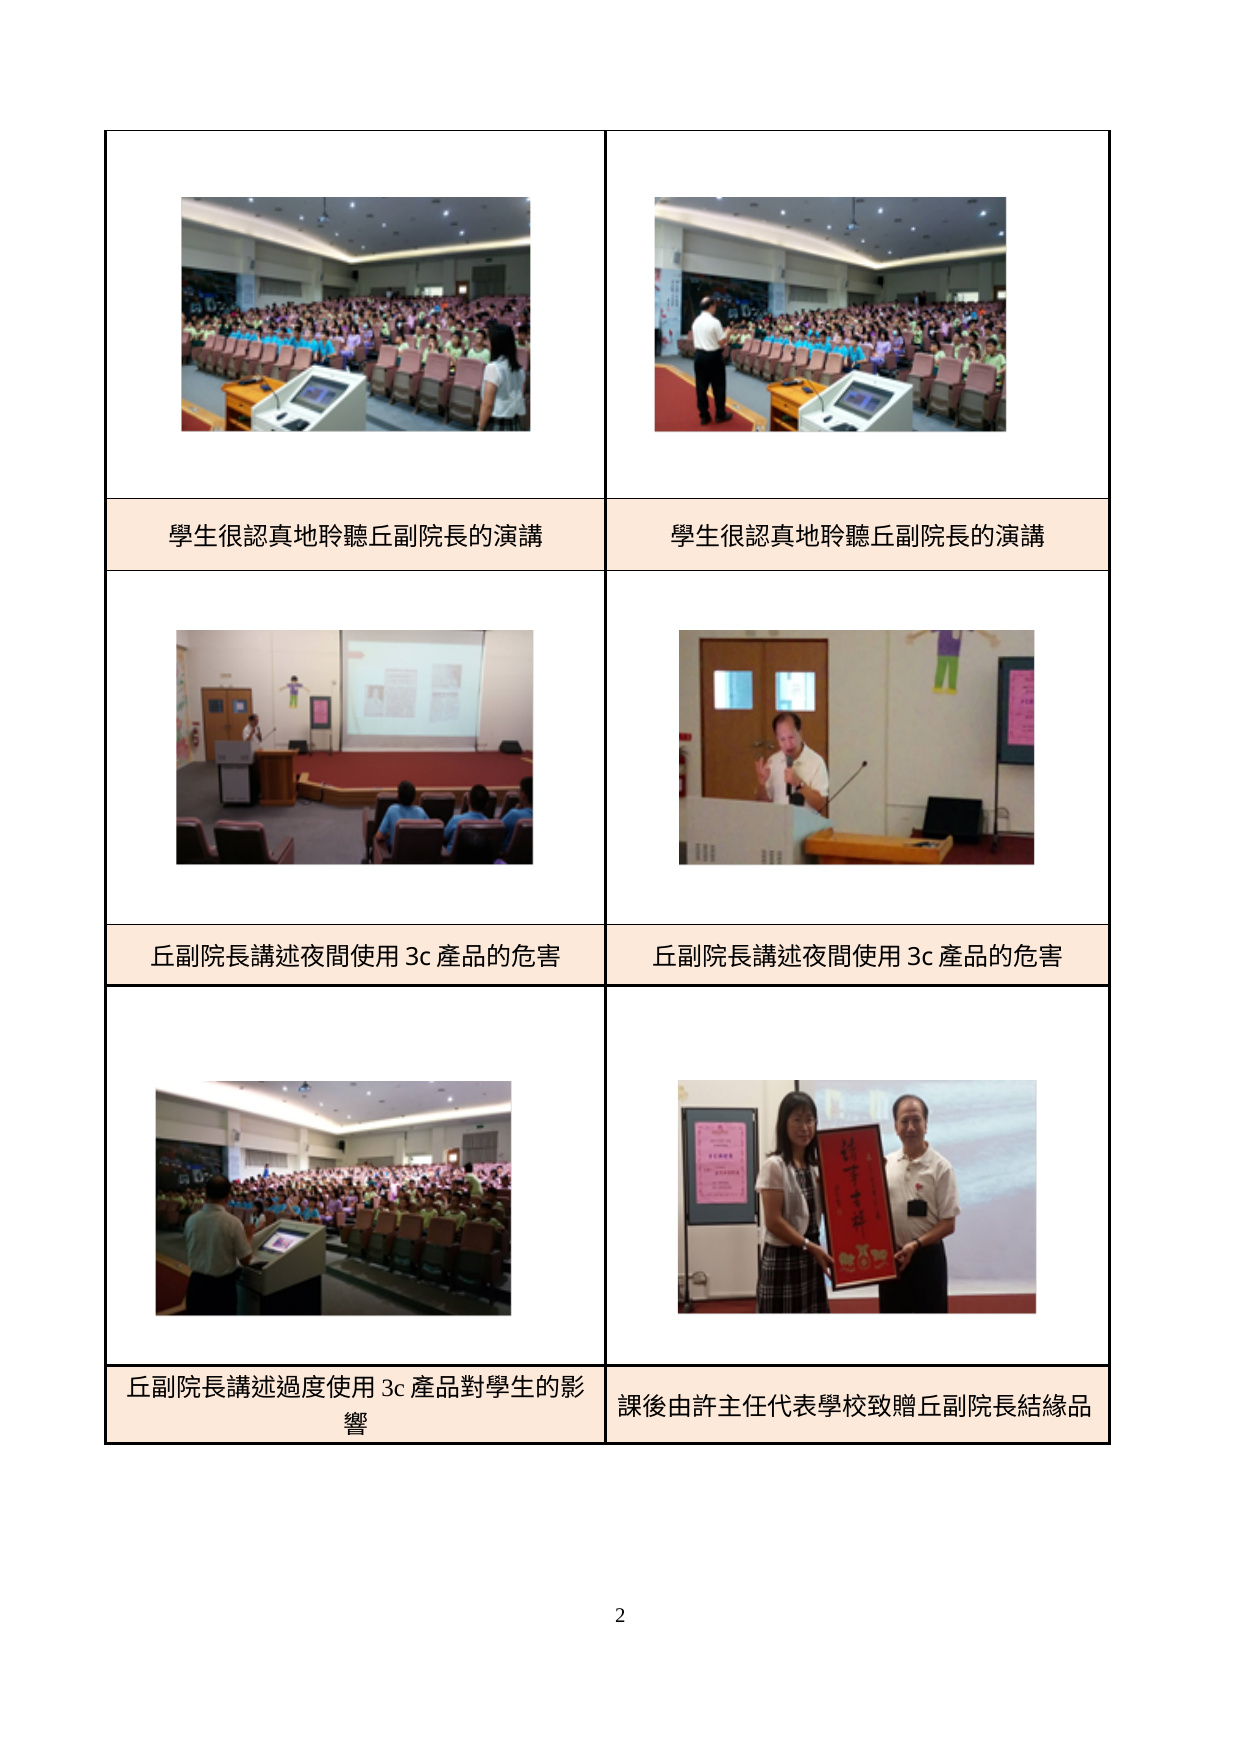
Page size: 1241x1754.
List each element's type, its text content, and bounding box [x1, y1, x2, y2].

picture [679, 630, 1036, 867]
table_cell 丘副院長講述夜間使用3c產品的危害 [107, 925, 604, 984]
table_cell [607, 571, 1108, 924]
table_cell [107, 571, 604, 924]
table_cell [107, 131, 604, 498]
picture [155, 1081, 513, 1318]
table_cell 丘副院長講述過度使用3c產品對學生的影響 [107, 1367, 604, 1442]
table_cell 丘副院長講述夜間使用3c產品的危害 [607, 925, 1108, 984]
picture [180, 197, 531, 434]
picture [677, 1080, 1038, 1316]
table_cell 學生很認真地聆聽丘副院長的演講 [107, 499, 604, 570]
table_cell [607, 131, 1108, 498]
picture [654, 197, 1008, 434]
picture [176, 630, 535, 867]
table_cell 學生很認真地聆聽丘副院長的演講 [607, 499, 1108, 570]
table_cell [107, 987, 604, 1363]
table_cell 課後由許主任代表學校致贈丘副院長結緣品 [607, 1367, 1108, 1442]
table_cell [607, 987, 1108, 1363]
